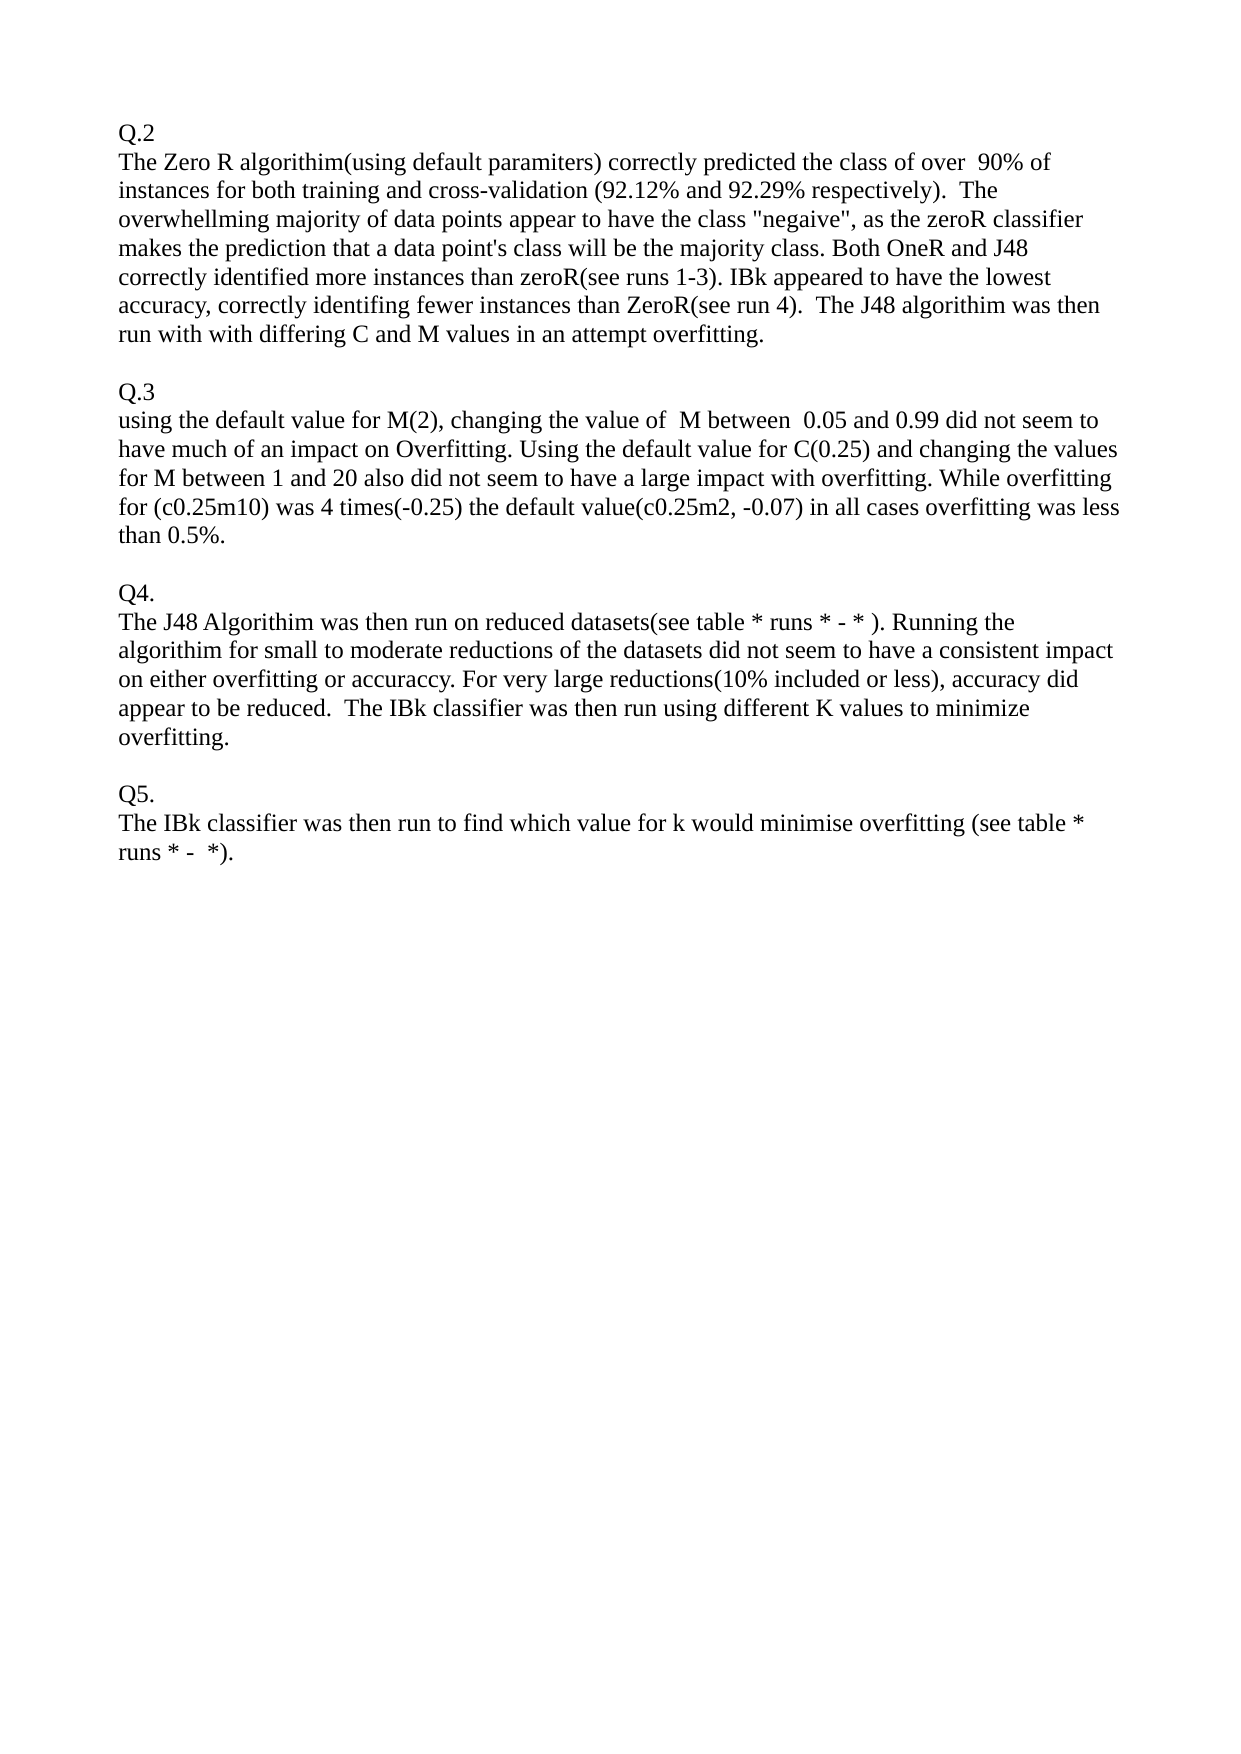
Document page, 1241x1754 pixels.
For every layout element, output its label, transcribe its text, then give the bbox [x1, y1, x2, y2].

text Q.3 [118, 377, 1122, 406]
text Q4. [118, 578, 1122, 607]
text Q.2 [118, 118, 1122, 147]
text The IBk classifier was then run to find which value for k would minimise overfitting (see table * runs * - *). [118, 808, 1122, 866]
text Q5. [118, 779, 1122, 808]
text The J48 Algorithim was then run on reduced datasets(see table * runs * - * ). Running the algorithim for small to moderate reductions of the datasets did not seem to have a consistent impact on either overfitting or accuraccy. For very large reductions(10% included or less), accuracy did appear to be reduced. The IBk classifier was then run using different K values to minimize overfitting. [118, 607, 1122, 751]
text using the default value for M(2), changing the value of M between 0.05 and 0.99 did not seem to have much of an impact on Overfitting. Using the default value for C(0.25) and changing the values for M between 1 and 20 also did not seem to have a large impact with overfitting. While overfitting for (c0.25m10) was 4 times(-0.25) the default value(c0.25m2, -0.07) in all cases overfitting was less than 0.5%. [118, 406, 1122, 549]
text The Zero R algorithim(using default paramiters) correctly predicted the class of over 90% of instances for both training and cross-validation (92.12% and 92.29% respectively). The overwhellming majority of data points appear to have the class "negaive", as the zeroR classifier makes the prediction that a data point's class will be the majority class. Both OneR and J48 correctly identified more instances than zeroR(see runs 1-3). IBk appeared to have the lowest accuracy, correctly identifing fewer instances than ZeroR(see run 4). The J48 algorithim was then run with with differing C and M values in an attempt overfitting. [118, 147, 1122, 348]
